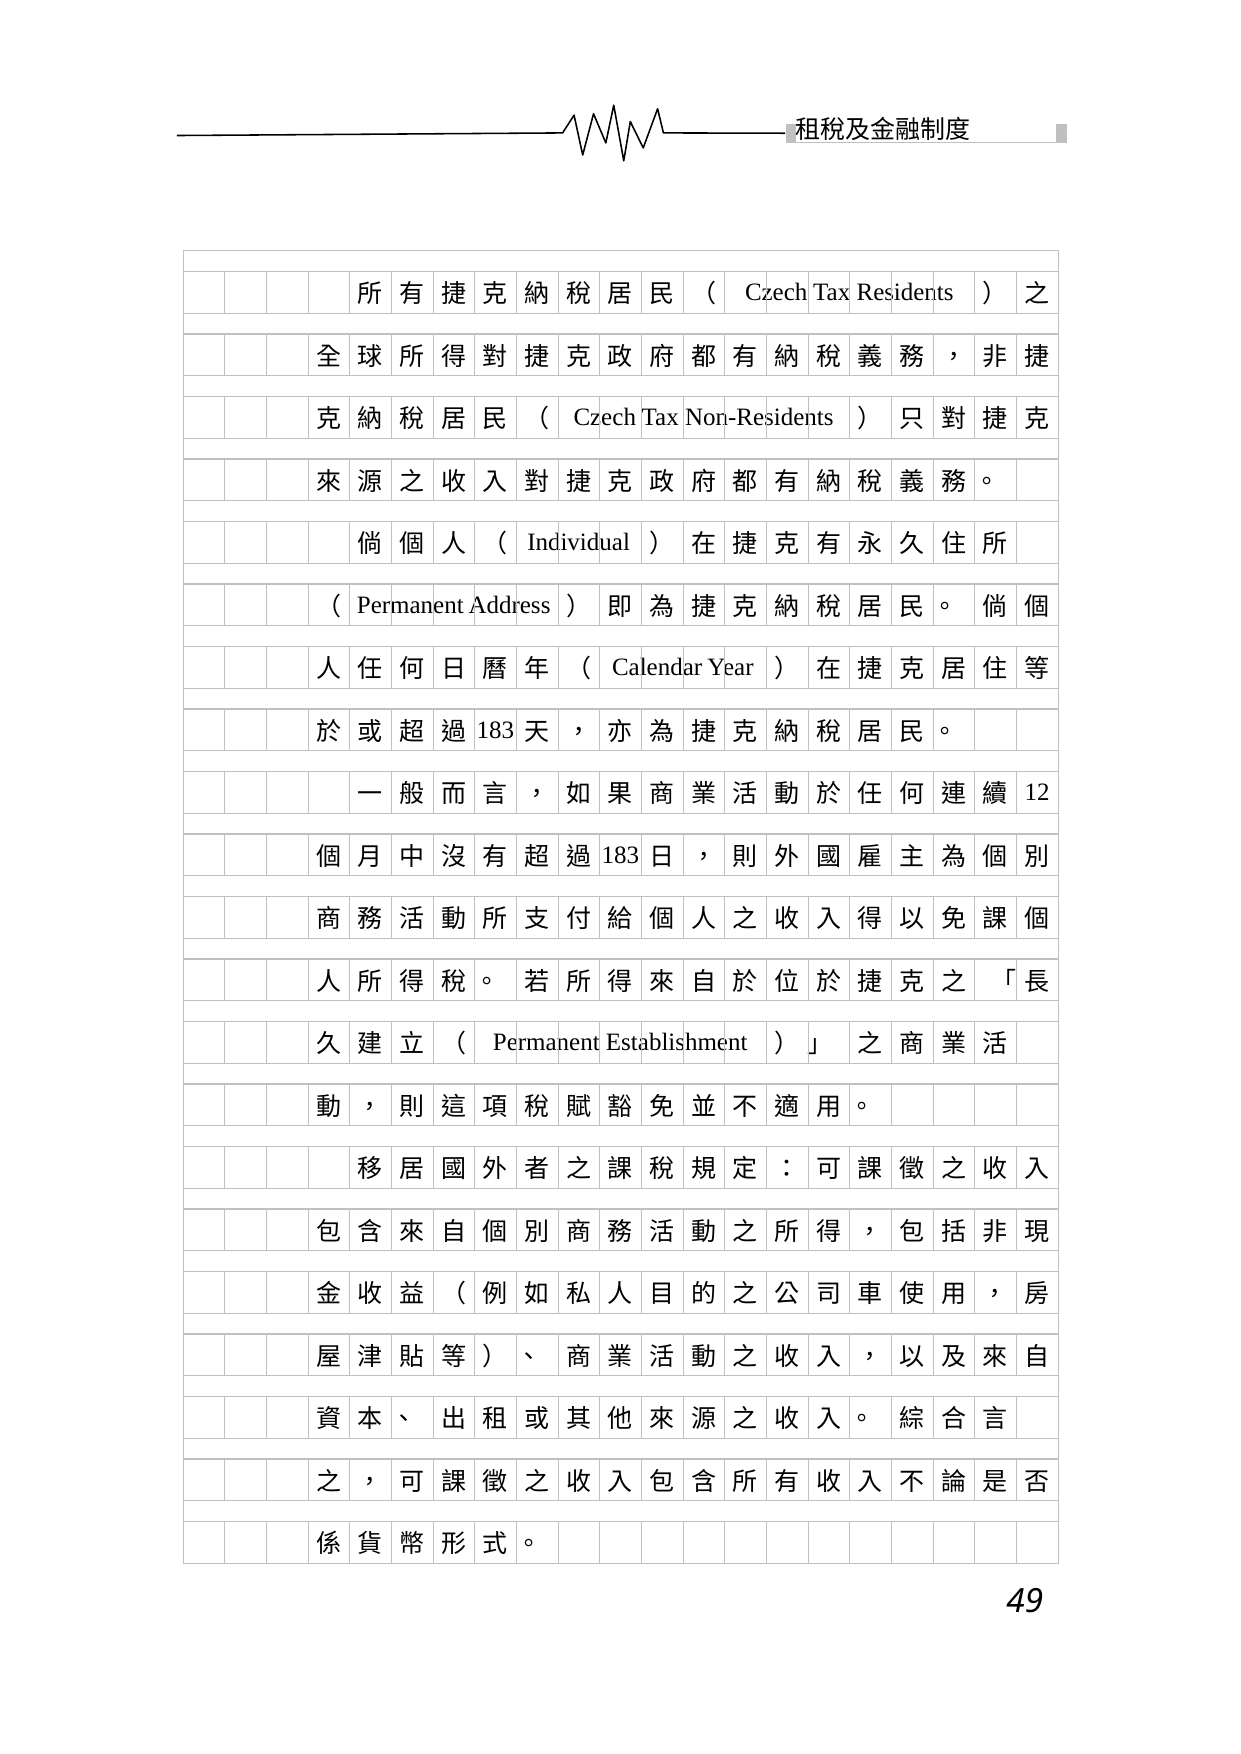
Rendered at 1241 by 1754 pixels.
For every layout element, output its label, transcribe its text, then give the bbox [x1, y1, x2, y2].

text 一般而言，如果商業活動於任何連續12個月中沒有超過183日，則外國雇主為個別商務活動所支付給個人之收入得以免課個人所得稅。若所得來自於位於捷克之「長久建立（Permanent Establishment）」之商業活動，則這項稅賦豁免並不適用。 [281, 939, 1058, 958]
text 移居國外者之課稅規定：可課徵之收入包含來自個別商務活動之所得，包括非現金收益（例如私人目的之公司車使用，房屋津貼等）、商業活動之收入，以及來自資本、出租或其他來源之收入。綜合言之，可課徵之收入包含所有收入不論是否係貨幣形式。 [281, 1439, 1058, 1458]
text 所有捷克納稅居民（Czech Tax Residents）之全球所得對捷克政府都有納稅義務，非捷克納稅居民（Czech Tax Non-Residents）只對捷克來源之收入對捷克政府都有納稅義務。 [281, 251, 1058, 271]
text 一般而言，如果商業活動於任何連續12個月中沒有超過183日，則外國雇主為個別商務活動所支付給個人之收入得以免課個人所得稅。若所得來自於位於捷克之「長久建立（Permanent Establishment）」之商業活動，則這項稅賦豁免並不適用。 [281, 1001, 1058, 1021]
text 一般而言，如果商業活動於任何連續12個月中沒有超過183日，則外國雇主為個別商務活動所支付給個人之收入得以免課個人所得稅。若所得來自於位於捷克之「長久建立（Permanent Establishment）」之商業活動，則這項稅賦豁免並不適用。 [281, 1064, 1058, 1083]
text 一般而言，如果商業活動於任何連續12個月中沒有超過183日，則外國雇主為個別商務活動所支付給個人之收入得以免課個人所得稅。若所得來自於位於捷克之「長久建立（Permanent Establishment）」之商業活動，則這項稅賦豁免並不適用。 [281, 814, 1058, 833]
text 所有捷克納稅居民（Czech Tax Residents）之全球所得對捷克政府都有納稅義務，非捷克納稅居民（Czech Tax Non-Residents）只對捷克來源之收入對捷克政府都有納稅義務。 [281, 376, 1058, 396]
text 移居國外者之課稅規定：可課徵之收入包含來自個別商務活動之所得，包括非現金收益（例如私人目的之公司車使用，房屋津貼等）、商業活動之收入，以及來自資本、出租或其他來源之收入。綜合言之，可課徵之收入包含所有收入不論是否係貨幣形式。 [281, 1376, 1058, 1396]
text 倘個人（Individual）在捷克有永久住所（Permanent Address）即為捷克納稅居民。倘個人任何日曆年（Calendar Year）在捷克居住等於或超過183天，亦為捷克納稅居民。 [281, 501, 1058, 521]
text 所有捷克納稅居民（Czech Tax Residents）之全球所得對捷克政府都有納稅義務，非捷克納稅居民（Czech Tax Non-Residents）只對捷克來源之收入對捷克政府都有納稅義務。 [281, 314, 1058, 333]
text 一般而言，如果商業活動於任何連續12個月中沒有超過183日，則外國雇主為個別商務活動所支付給個人之收入得以免課個人所得稅。若所得來自於位於捷克之「長久建立（Permanent Establishment）」之商業活動，則這項稅賦豁免並不適用。 [281, 876, 1058, 896]
text 移居國外者之課稅規定：可課徵之收入包含來自個別商務活動之所得，包括非現金收益（例如私人目的之公司車使用，房屋津貼等）、商業活動之收入，以及來自資本、出租或其他來源之收入。綜合言之，可課徵之收入包含所有收入不論是否係貨幣形式。 [281, 1189, 1058, 1208]
text 移居國外者之課稅規定：可課徵之收入包含來自個別商務活動之所得，包括非現金收益（例如私人目的之公司車使用，房屋津貼等）、商業活動之收入，以及來自資本、出租或其他來源之收入。綜合言之，可課徵之收入包含所有收入不論是否係貨幣形式。 [281, 1251, 1058, 1271]
text 倘個人（Individual）在捷克有永久住所（Permanent Address）即為捷克納稅居民。倘個人任何日曆年（Calendar Year）在捷克居住等於或超過183天，亦為捷克納稅居民。 [281, 564, 1058, 583]
text 倘個人（Individual）在捷克有永久住所（Permanent Address）即為捷克納稅居民。倘個人任何日曆年（Calendar Year）在捷克居住等於或超過183天，亦為捷克納稅居民。 [281, 626, 1058, 646]
text 所有捷克納稅居民（Czech Tax Residents）之全球所得對捷克政府都有納稅義務，非捷克納稅居民（Czech Tax Non-Residents）只對捷克來源之收入對捷克政府都有納稅義務。 [281, 439, 1058, 458]
text 移居國外者之課稅規定：可課徵之收入包含來自個別商務活動之所得，包括非現金收益（例如私人目的之公司車使用，房屋津貼等）、商業活動之收入，以及來自資本、出租或其他來源之收入。綜合言之，可課徵之收入包含所有收入不論是否係貨幣形式。 [281, 1126, 1058, 1146]
text 一般而言，如果商業活動於任何連續12個月中沒有超過183日，則外國雇主為個別商務活動所支付給個人之收入得以免課個人所得稅。若所得來自於位於捷克之「長久建立（Permanent Establishment）」之商業活動，則這項稅賦豁免並不適用。 [281, 751, 1058, 771]
text 倘個人（Individual）在捷克有永久住所（Permanent Address）即為捷克納稅居民。倘個人任何日曆年（Calendar Year）在捷克居住等於或超過183天，亦為捷克納稅居民。 [281, 689, 1058, 708]
text 移居國外者之課稅規定：可課徵之收入包含來自個別商務活動之所得，包括非現金收益（例如私人目的之公司車使用，房屋津貼等）、商業活動之收入，以及來自資本、出租或其他來源之收入。綜合言之，可課徵之收入包含所有收入不論是否係貨幣形式。 [281, 1314, 1058, 1333]
text 移居國外者之課稅規定：可課徵之收入包含來自個別商務活動之所得，包括非現金收益（例如私人目的之公司車使用，房屋津貼等）、商業活動之收入，以及來自資本、出租或其他來源之收入。綜合言之，可課徵之收入包含所有收入不論是否係貨幣形式。 [281, 1501, 1058, 1521]
